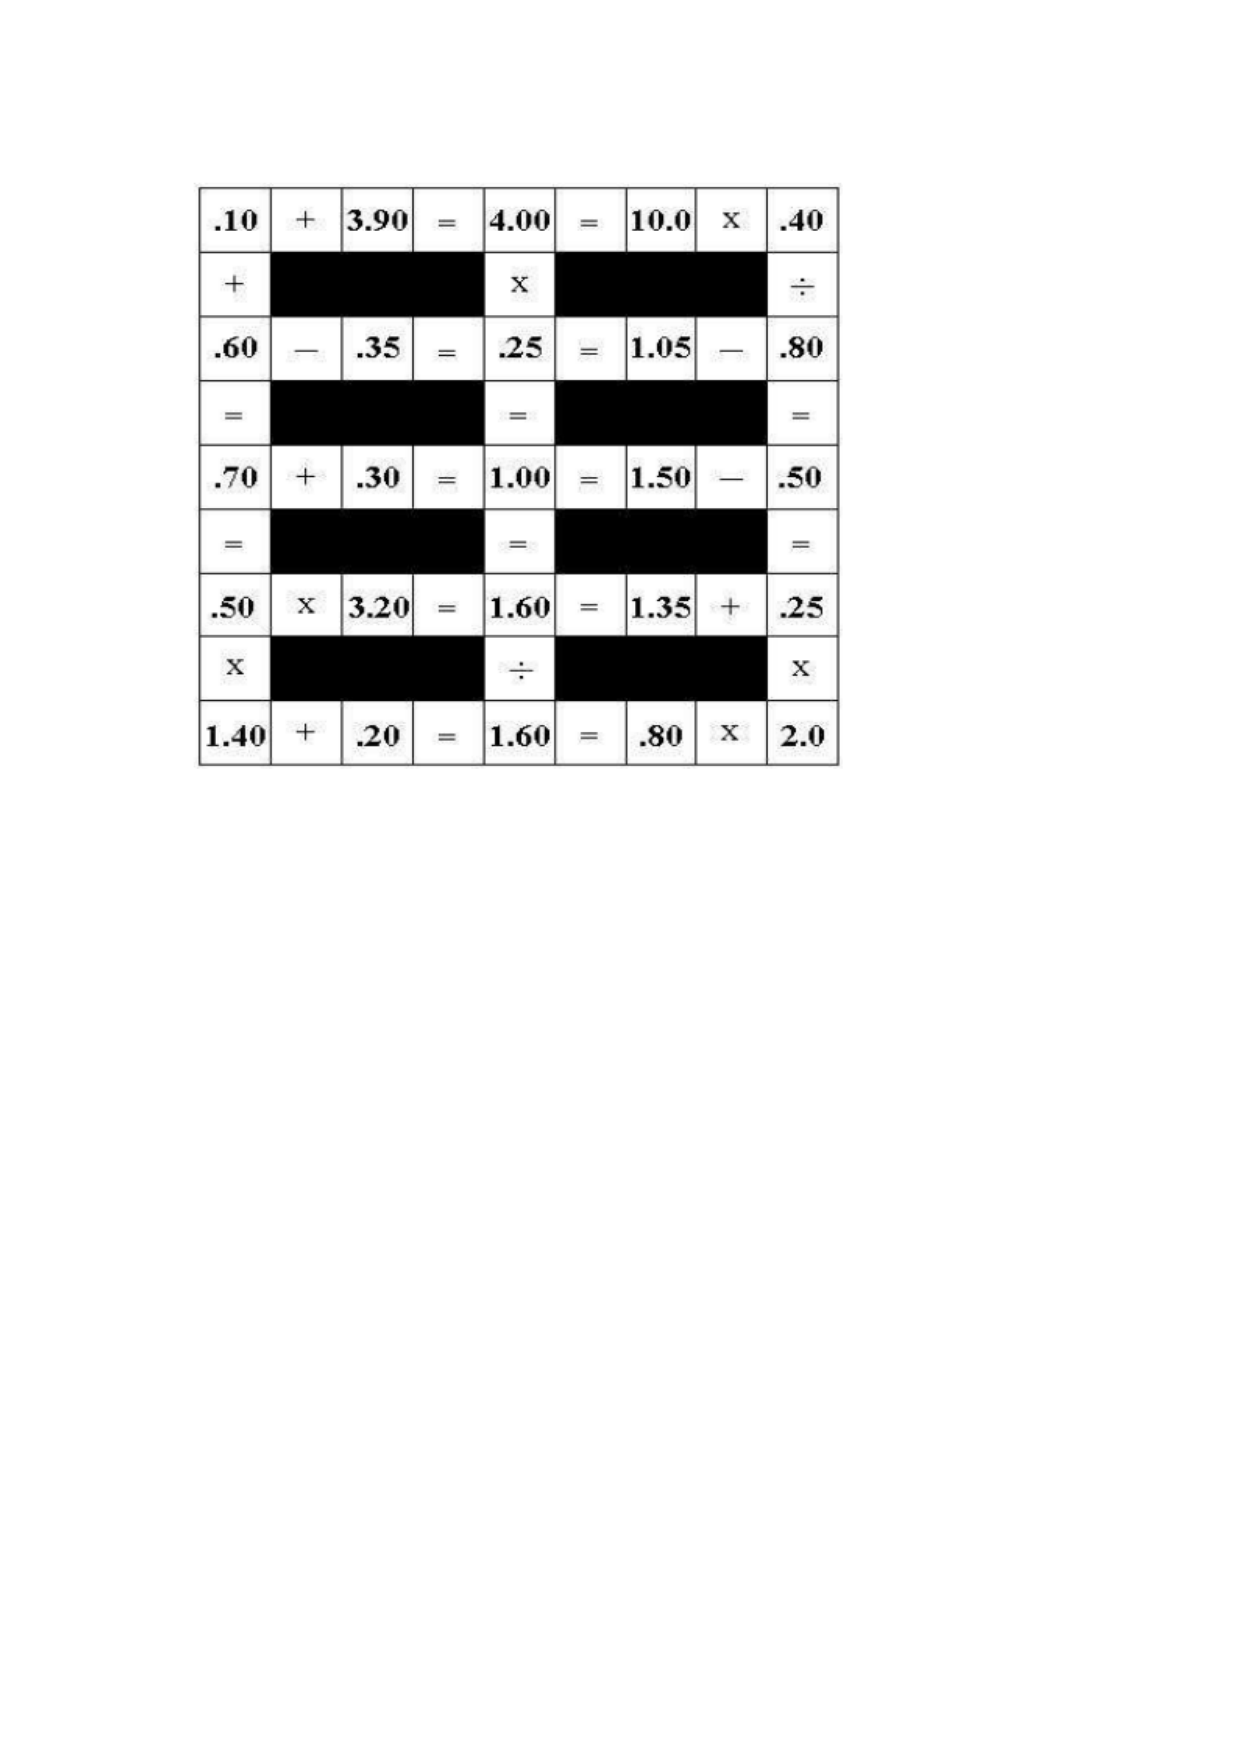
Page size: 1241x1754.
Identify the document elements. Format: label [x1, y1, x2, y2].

picture [177, 176, 857, 776]
